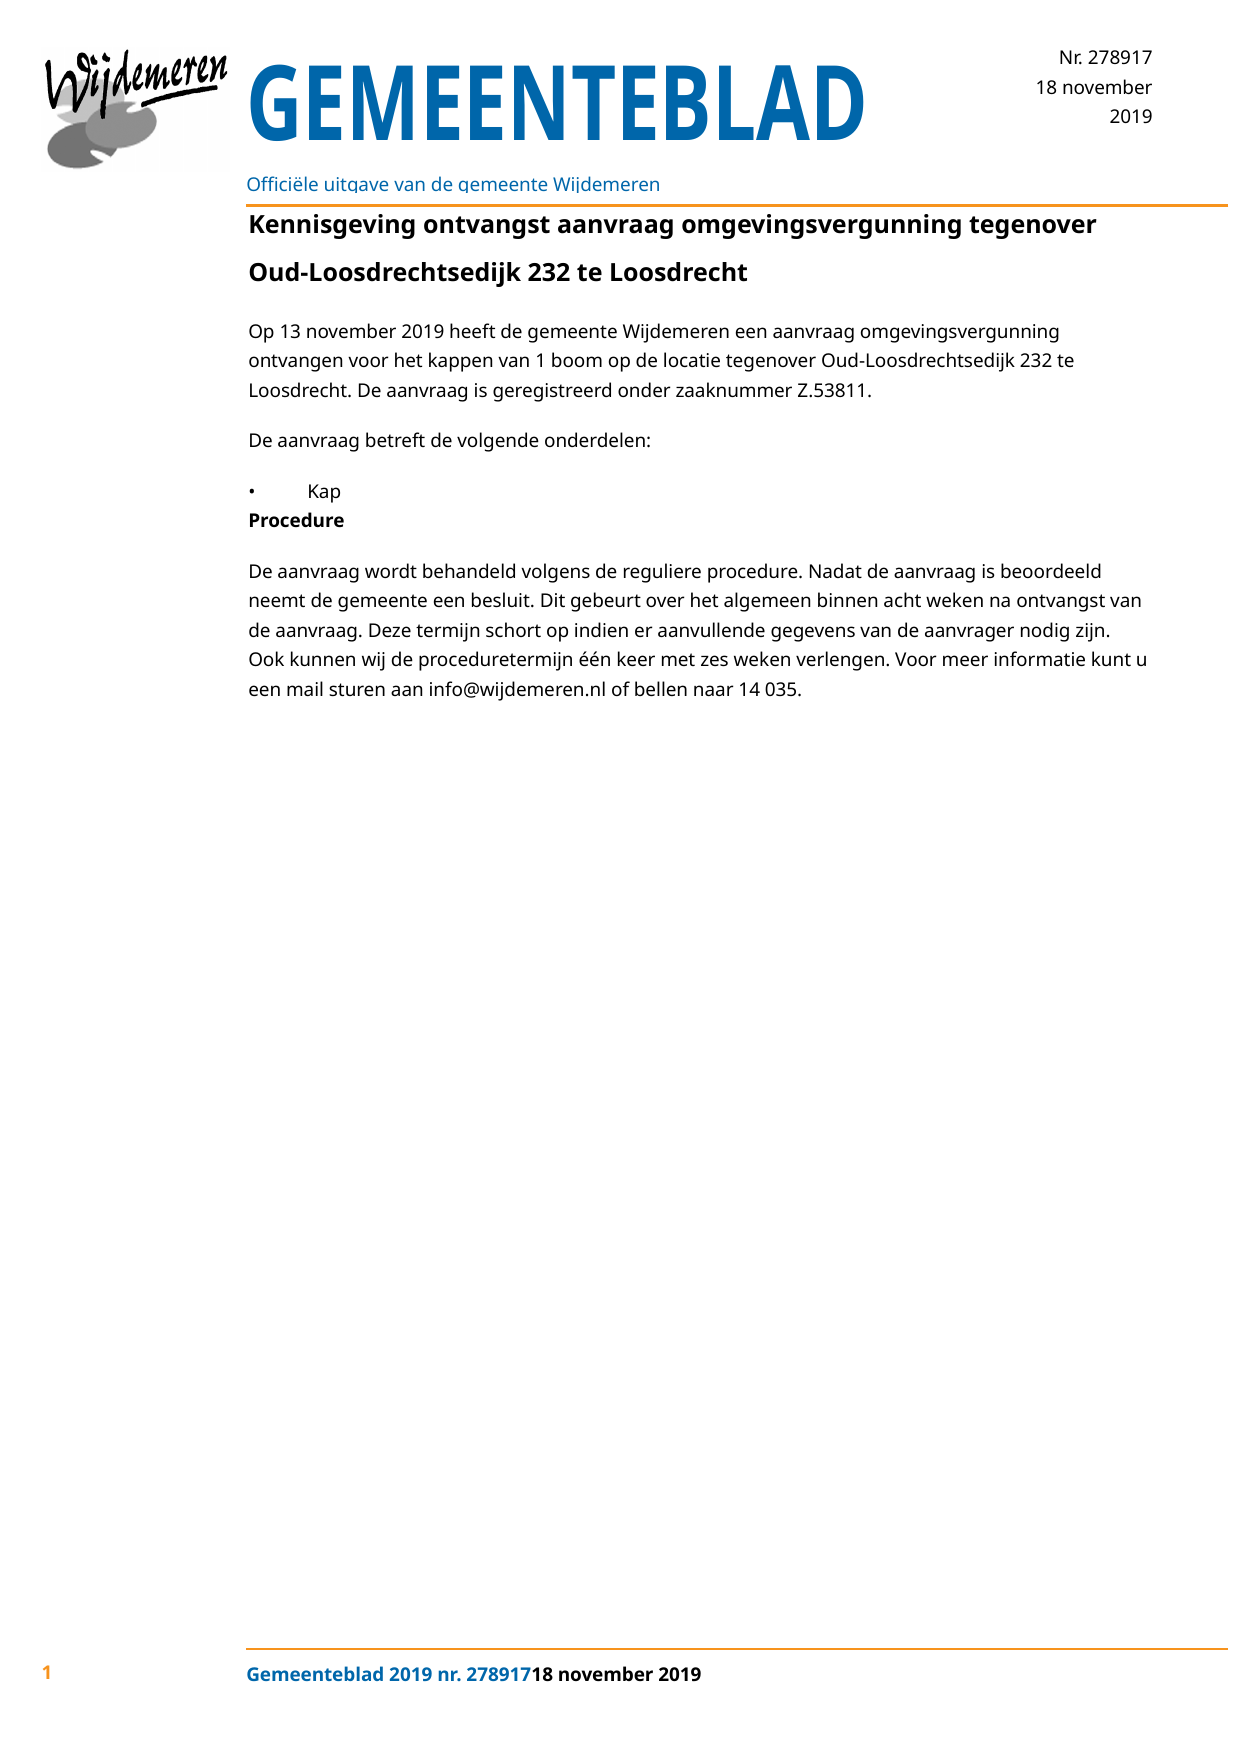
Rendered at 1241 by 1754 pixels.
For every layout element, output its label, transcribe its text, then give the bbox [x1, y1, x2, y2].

list Kap [248, 478, 1152, 504]
picture [41, 47, 231, 172]
text De aanvraag wordt behandeld volgens de reguliere procedure. Nadat de aanvraag is beoordeeld neemt de gemeente een besluit. Dit gebeurt over het algemeen binnen acht weken na ontvangst van de aanvraag. Deze termijn schort op indien er aanvullende gegevens van de aanvrager nodig zijn. Ook kunnen wij de proceduretermijn één keer met zes weken verlengen. Voor meer informatie kunt u een mail sturen aan info@wijdemeren.nl of bellen naar 14 035. [248, 558, 1152, 702]
text Kennisgeving ontvangst aanvraag omgevingsvergunning tegenover Oud-Loosdrechtsedijk 232 te Loosdrecht [248, 207, 1152, 288]
text Op 13 november 2019 heeft de gemeente Wijdemeren een aanvraag omgevingsvergunning ontvangen voor het kappen van 1 boom op de locatie tegenover Oud-Loosdrechtsedijk 232 te Loosdrecht. De aanvraag is geregistreerd onder zaaknummer Z.53811. [248, 318, 1152, 403]
text Procedure [248, 507, 1152, 533]
text De aanvraag betreft de volgende onderdelen: [248, 427, 1152, 453]
